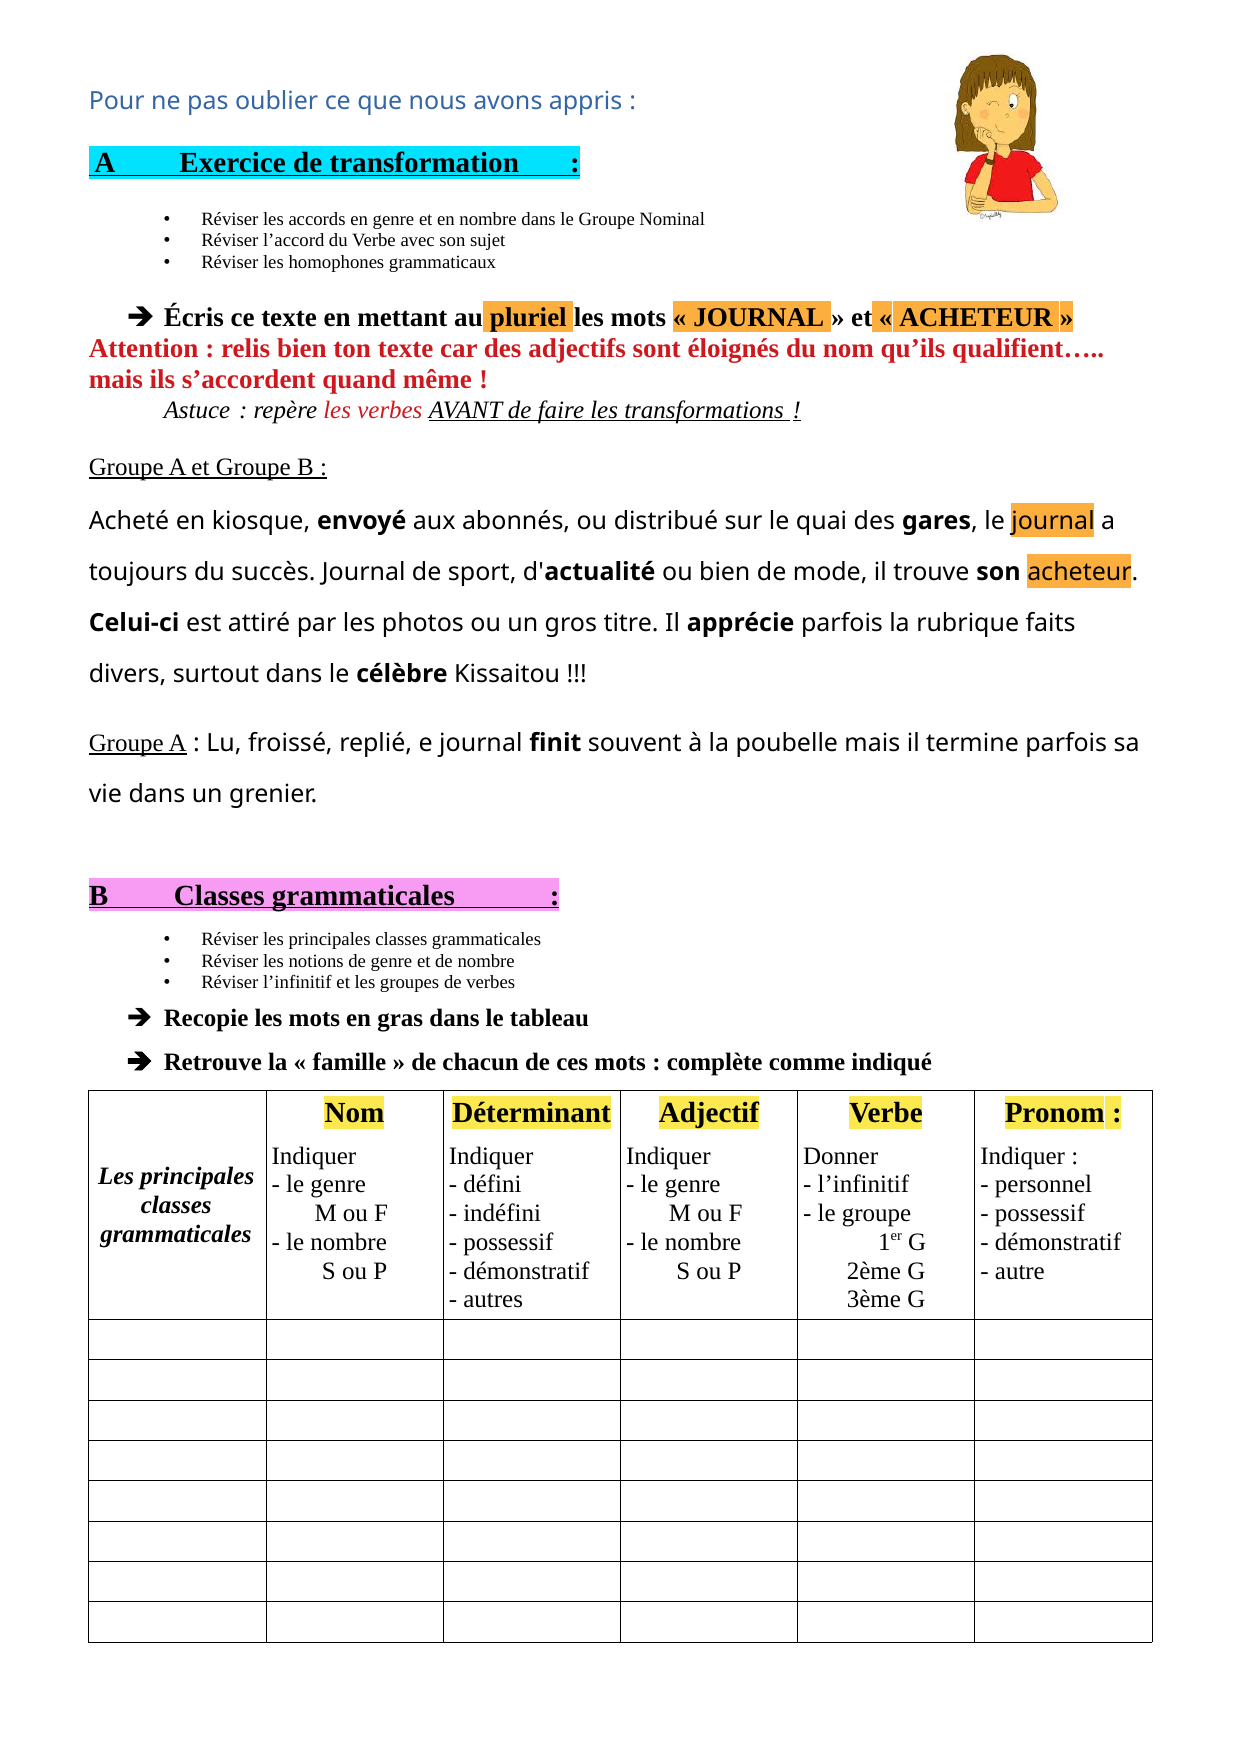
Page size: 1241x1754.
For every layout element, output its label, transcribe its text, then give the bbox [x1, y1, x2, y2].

table_cell [444, 1441, 620, 1480]
table_cell [975, 1360, 1152, 1400]
text [1095, 146, 1152, 179]
table_cell [89, 1602, 266, 1642]
text Groupe A et Groupe B : [88, 452, 1152, 481]
table_cell [267, 1481, 443, 1521]
table_cell [444, 1401, 620, 1440]
table_cell [621, 1441, 797, 1480]
table_cell [444, 1522, 620, 1561]
table_cell [621, 1360, 797, 1400]
table_cell [798, 1360, 974, 1400]
table_cell [621, 1481, 797, 1521]
list Réviser les principales classes grammaticales [163, 928, 1152, 949]
table_cell [798, 1602, 974, 1642]
table_cell [621, 1320, 797, 1359]
table_cell [975, 1401, 1152, 1440]
table_cell [621, 1562, 797, 1601]
table_cell [444, 1481, 620, 1521]
list Réviser les accords en genre et en nombre dans le Groupe Nominal [163, 208, 905, 229]
table_header Nom Indiquer - le genre M ou F - le nombre S ou P [267, 1091, 443, 1319]
table_header Pronom : Indiquer : - personnel - possessif - démonstratif - autre [975, 1091, 1152, 1319]
table_cell [798, 1441, 974, 1480]
table_header Verbe Donner - l’infinitif - le groupe 1er G 2ème G 3ème G [798, 1091, 974, 1319]
list Recopie les mots en gras dans le tableau [126, 1003, 1152, 1032]
text A Exercice de transformation : [88, 146, 905, 179]
table_cell [798, 1562, 974, 1601]
text [1095, 83, 1152, 117]
table_cell [975, 1522, 1152, 1561]
list Écris ce texte en mettant au pluriel les mots « JOURNAL » et « ACHETEUR » [126, 301, 1152, 332]
table_cell [267, 1602, 443, 1642]
table_cell [444, 1360, 620, 1400]
table_cell [975, 1602, 1152, 1642]
text Attention : relis bien ton texte car des adjectifs sont éloignés du nom qu’ils qualifient….. mais ils s’accordent quand même ! [88, 332, 1152, 395]
table_cell [975, 1562, 1152, 1601]
table_cell [89, 1562, 266, 1601]
table_cell [798, 1320, 974, 1359]
table_cell [621, 1602, 797, 1642]
table_cell [798, 1481, 974, 1521]
table_cell [621, 1522, 797, 1561]
table_cell [975, 1320, 1152, 1359]
picture [905, 38, 1095, 229]
table_cell [267, 1441, 443, 1480]
list Réviser l’accord du Verbe avec son sujet [163, 229, 1152, 251]
table_cell [975, 1441, 1152, 1480]
table_cell [89, 1401, 266, 1440]
table_cell [975, 1481, 1152, 1521]
table_cell [89, 1522, 266, 1561]
list Retrouve la « famille » de chacun de ces mots : complète comme indiqué [126, 1047, 1152, 1075]
table_header Adjectif Indiquer - le genre M ou F - le nombre S ou P [621, 1091, 797, 1319]
list Réviser l’infinitif et les groupes de verbes [163, 971, 1152, 993]
table_cell [444, 1562, 620, 1601]
text Groupe A : Lu, froissé, replié, e journal finit souvent à la poubelle mais il termine parfois sa vie dans un grenier. [88, 725, 1152, 810]
table_cell [444, 1602, 620, 1642]
text Pour ne pas oublier ce que nous avons appris : [88, 83, 905, 117]
table_cell [444, 1320, 620, 1359]
table_cell [267, 1320, 443, 1359]
table_cell [621, 1401, 797, 1440]
list Astuce : repère les verbes AVANT de faire les transformations ! [126, 395, 1152, 423]
list Réviser les notions de genre et de nombre [163, 949, 1152, 971]
list Réviser les homophones grammaticaux [163, 251, 1152, 272]
table_cell [267, 1360, 443, 1400]
table_cell [267, 1401, 443, 1440]
table_cell [267, 1562, 443, 1601]
table_cell [798, 1401, 974, 1440]
table_cell [89, 1320, 266, 1359]
text B Classes grammaticales : [88, 878, 1152, 911]
table_header Les principales classes grammaticales [89, 1091, 266, 1319]
table_cell [89, 1360, 266, 1400]
text Acheté en kiosque, envoyé aux abonnés, ou distribué sur le quai des gares, le journal a toujours du succès. Journal de sport, d'actualité ou bien de mode, il trouve son acheteur. Celui-ci est attiré par les photos ou un gros titre. Il apprécie parfois la rubrique faits divers, surtout dans le célèbre Kissaitou !!! [88, 503, 1152, 690]
table_header Déterminant Indiquer - défini - indéfini - possessif - démonstratif - autres [444, 1091, 620, 1319]
table_cell [267, 1522, 443, 1561]
table_cell [89, 1481, 266, 1521]
table_cell [798, 1522, 974, 1561]
table_cell [89, 1441, 266, 1480]
